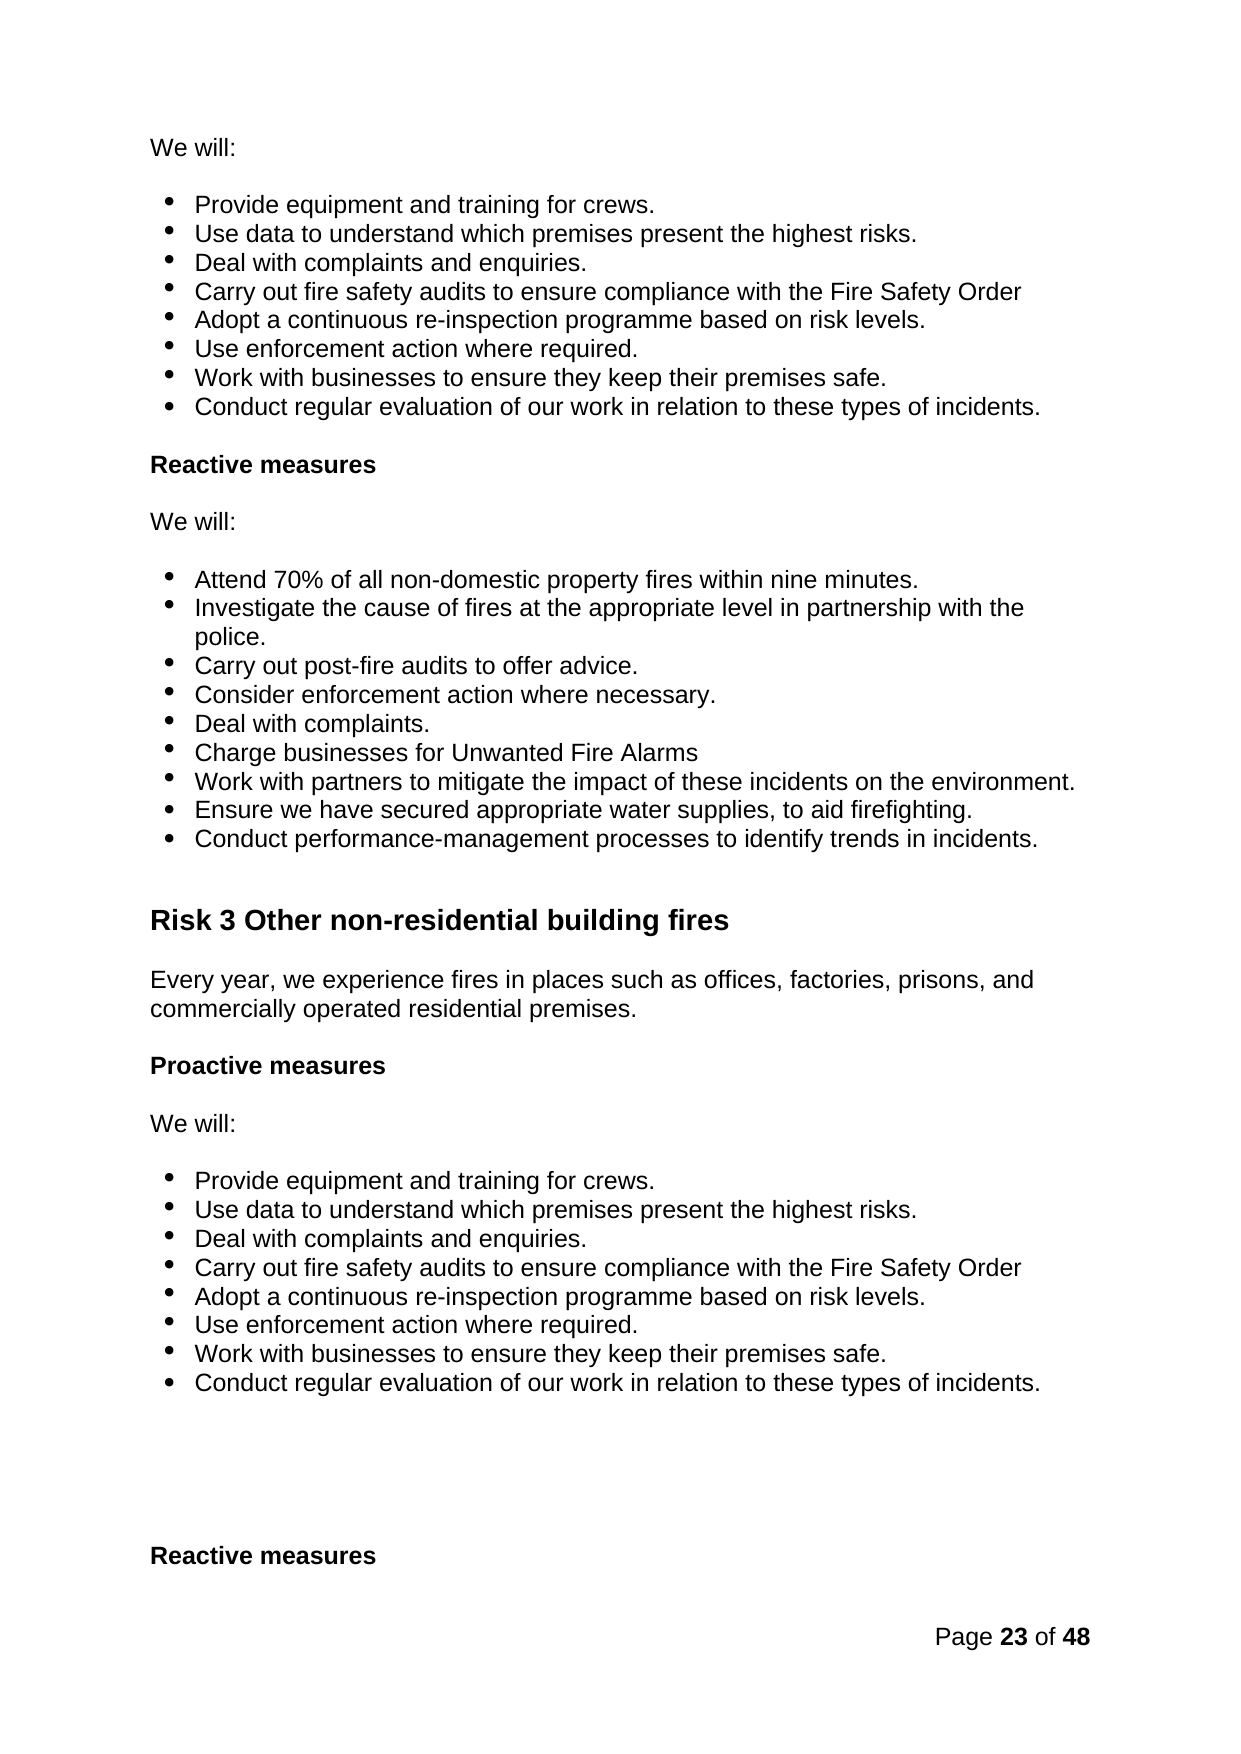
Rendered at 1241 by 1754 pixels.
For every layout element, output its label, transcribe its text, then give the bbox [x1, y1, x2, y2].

list Use data to understand which premises present the highest risks. [165, 219, 1090, 248]
list Consider enforcement action where necessary. [165, 680, 1090, 709]
text Every year, we experience fires in places such as offices, factories, prisons, and commercially operated residential premises. [150, 965, 1090, 1022]
text Reactive measures [150, 449, 1090, 478]
text Reactive measures [150, 1541, 1090, 1569]
text We will: [150, 1109, 1090, 1137]
list Deal with complaints. [165, 709, 1090, 738]
list Provide equipment and training for crews. [165, 1166, 1090, 1195]
list Provide equipment and training for crews. [165, 190, 1090, 219]
list Conduct regular evaluation of our work in relation to these types of incidents. [165, 1368, 1090, 1397]
list Carry out fire safety audits to ensure compliance with the Fire Safety Order [165, 1253, 1090, 1282]
list Deal with complaints and enquiries. [165, 1224, 1090, 1253]
list Adopt a continuous re-inspection programme based on risk levels. [165, 1282, 1090, 1310]
list Use data to understand which premises present the highest risks. [165, 1195, 1090, 1224]
list Charge businesses for Unwanted Fire Alarms [165, 738, 1090, 766]
list Deal with complaints and enquiries. [165, 248, 1090, 277]
list Work with businesses to ensure they keep their premises safe. [165, 1339, 1090, 1368]
list Use enforcement action where required. [165, 334, 1090, 363]
list Ensure we have secured appropriate water supplies, to aid firefighting. [165, 795, 1090, 824]
text We will: [150, 132, 1090, 161]
list Adopt a continuous re-inspection programme based on risk levels. [165, 305, 1090, 334]
list Carry out fire safety audits to ensure compliance with the Fire Safety Order [165, 277, 1090, 305]
text We will: [150, 507, 1090, 536]
text Proactive measures [150, 1051, 1090, 1080]
list Use enforcement action where required. [165, 1310, 1090, 1339]
list Attend 70% of all non-domestic property fires within nine minutes. [165, 564, 1090, 593]
list Conduct performance-management processes to identify trends in incidents. [165, 824, 1090, 853]
list Conduct regular evaluation of our work in relation to these types of incidents. [165, 392, 1090, 421]
subtitle Risk 3 Other non-residential building fires [150, 903, 1090, 936]
list Carry out post-fire audits to offer advice. [165, 651, 1090, 680]
list Work with partners to mitigate the impact of these incidents on the environment. [165, 766, 1090, 795]
list Work with businesses to ensure they keep their premises safe. [165, 363, 1090, 392]
list Investigate the cause of fires at the appropriate level in partnership with the police. [165, 593, 1090, 651]
